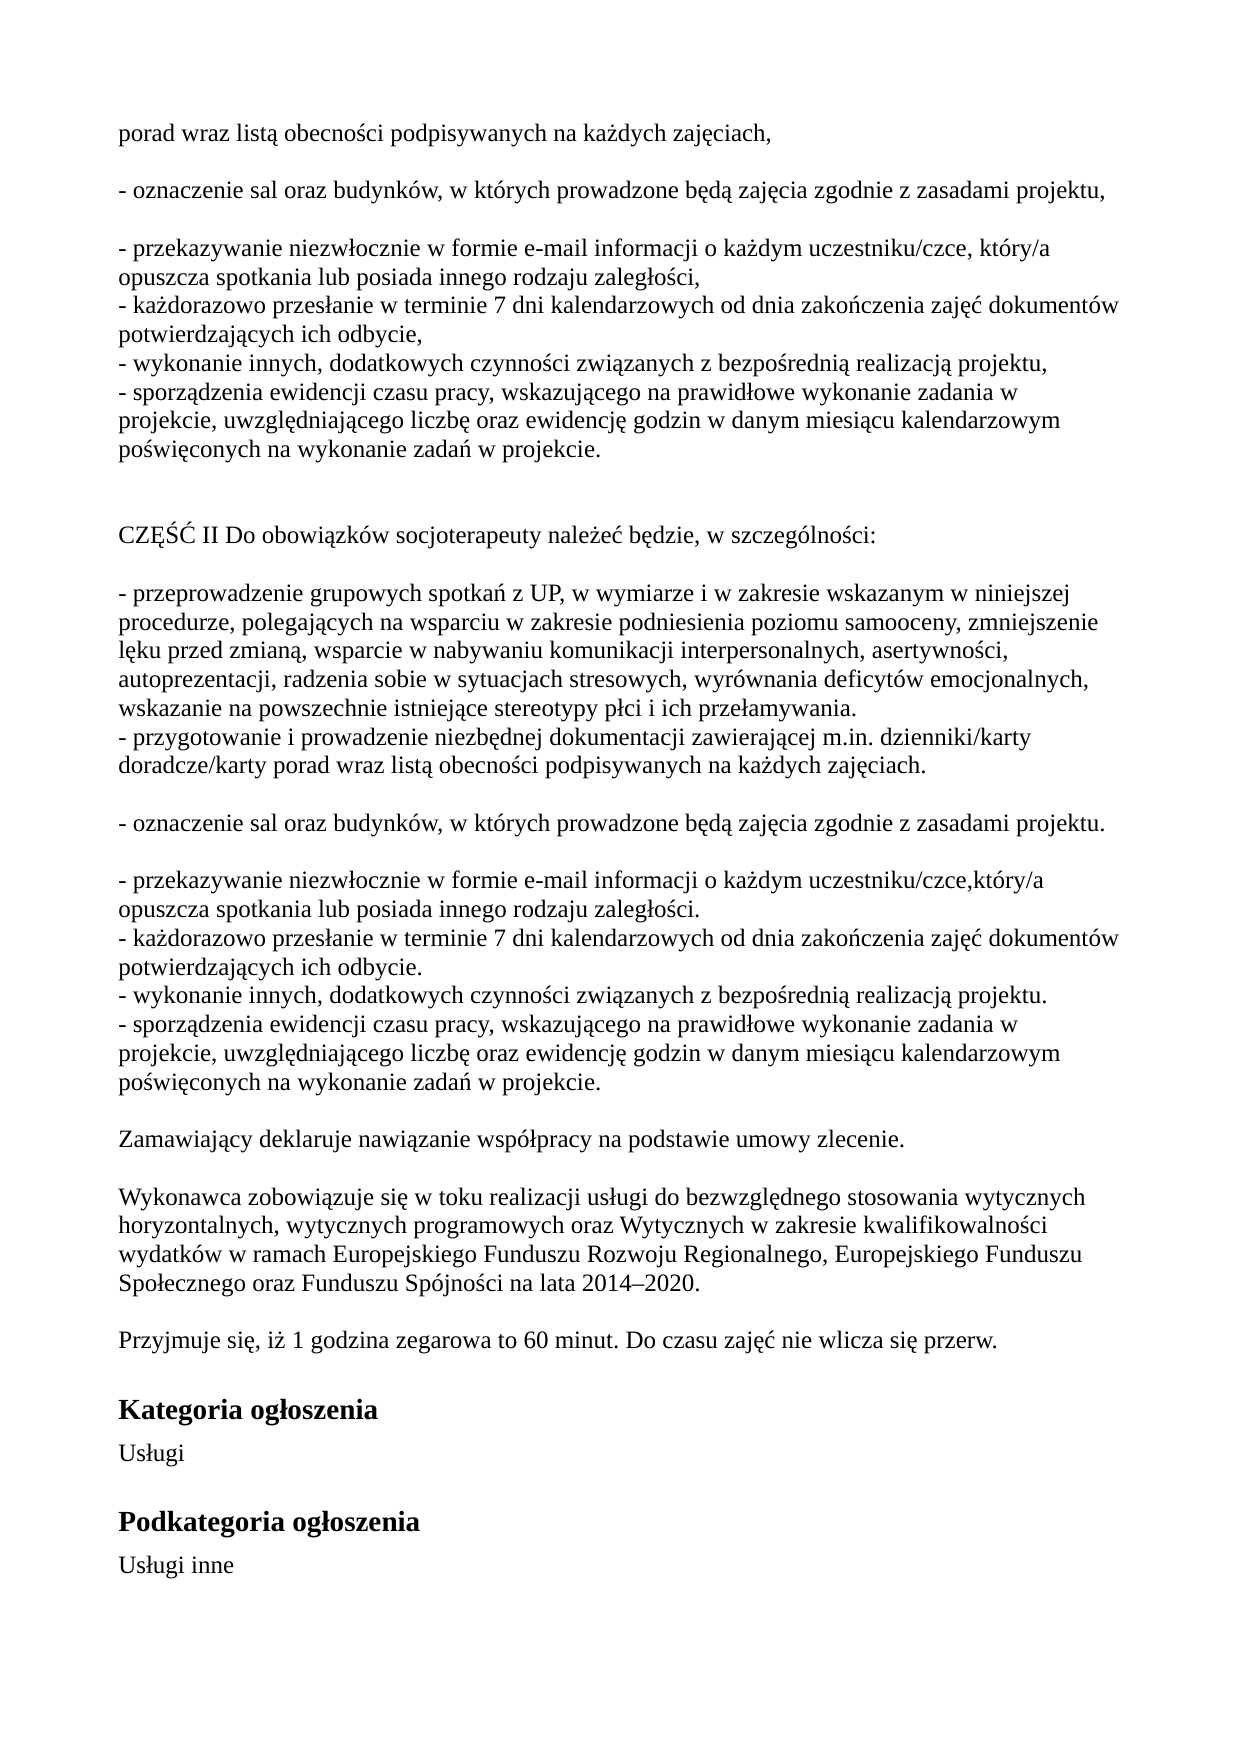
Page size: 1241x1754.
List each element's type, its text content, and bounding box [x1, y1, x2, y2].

text porad wraz listą obecności podpisywanych na każdych zajęciach, - oznaczenie sal oraz budynków, w których prowadzone będą zajęcia zgodnie z zasadami projektu, - przekazywanie niezwłocznie w formie e-mail informacji o każdym uczestniku/czce, który/a opuszcza spotkania lub posiada innego rodzaju zaległości, - każdorazowo przesłanie w terminie 7 dni kalendarzowych od dnia zakończenia zajęć dokumentów potwierdzających ich odbycie, - wykonanie innych, dodatkowych czynności związanych z bezpośrednią realizacją projektu, - sporządzenia ewidencji czasu pracy, wskazującego na prawidłowe wykonanie zadania w projekcie, uwzględniającego liczbę oraz ewidencję godzin w danym miesiącu kalendarzowym poświęconych na wykonanie zadań w projekcie. CZĘŚĆ II Do obowiązków socjoterapeuty należeć będzie, w szczególności: - przeprowadzenie grupowych spotkań z UP, w wymiarze i w zakresie wskazanym w niniejszej procedurze, polegających na wsparciu w zakresie podniesienia poziomu samooceny, zmniejszenie lęku przed zmianą, wsparcie w nabywaniu komunikacji interpersonalnych, asertywności, autoprezentacji, radzenia sobie w sytuacjach stresowych, wyrównania deficytów emocjonalnych, wskazanie na powszechnie istniejące stereotypy płci i ich przełamywania. - przygotowanie i prowadzenie niezbędnej dokumentacji zawierającej m.in. dzienniki/karty doradcze/karty porad wraz listą obecności podpisywanych na każdych zajęciach. - oznaczenie sal oraz budynków, w których prowadzone będą zajęcia zgodnie z zasadami projektu. - przekazywanie niezwłocznie w formie e-mail informacji o każdym uczestniku/czce,który/a opuszcza spotkania lub posiada innego rodzaju zaległości. - każdorazowo przesłanie w terminie 7 dni kalendarzowych od dnia zakończenia zajęć dokumentów potwierdzających ich odbycie. - wykonanie innych, dodatkowych czynności związanych z bezpośrednią realizacją projektu. - sporządzenia ewidencji czasu pracy, wskazującego na prawidłowe wykonanie zadania w projekcie, uwzględniającego liczbę oraz ewidencję godzin w danym miesiącu kalendarzowym poświęconych na wykonanie zadań w projekcie. Zamawiający deklaruje nawiązanie współpracy na podstawie umowy zlecenie. Wykonawca zobowiązuje się w toku realizacji usługi do bezwzględnego stosowania wytycznych horyzontalnych, wytycznych programowych oraz Wytycznych w zakresie kwalifikowalności wydatków w ramach Europejskiego Funduszu Rozwoju Regionalnego, Europejskiego Funduszu Społecznego oraz Funduszu Spójności na lata 2014–2020. Przyjmuje się, iż 1 godzina zegarowa to 60 minut. Do czasu zajęć nie wlicza się przerw. [118, 118, 1122, 1354]
text Usługi inne [118, 1550, 1122, 1579]
subtitle Kategoria ogłoszenia [118, 1392, 1122, 1425]
text Usługi [118, 1438, 1122, 1467]
subtitle Podkategoria ogłoszenia [118, 1504, 1122, 1538]
